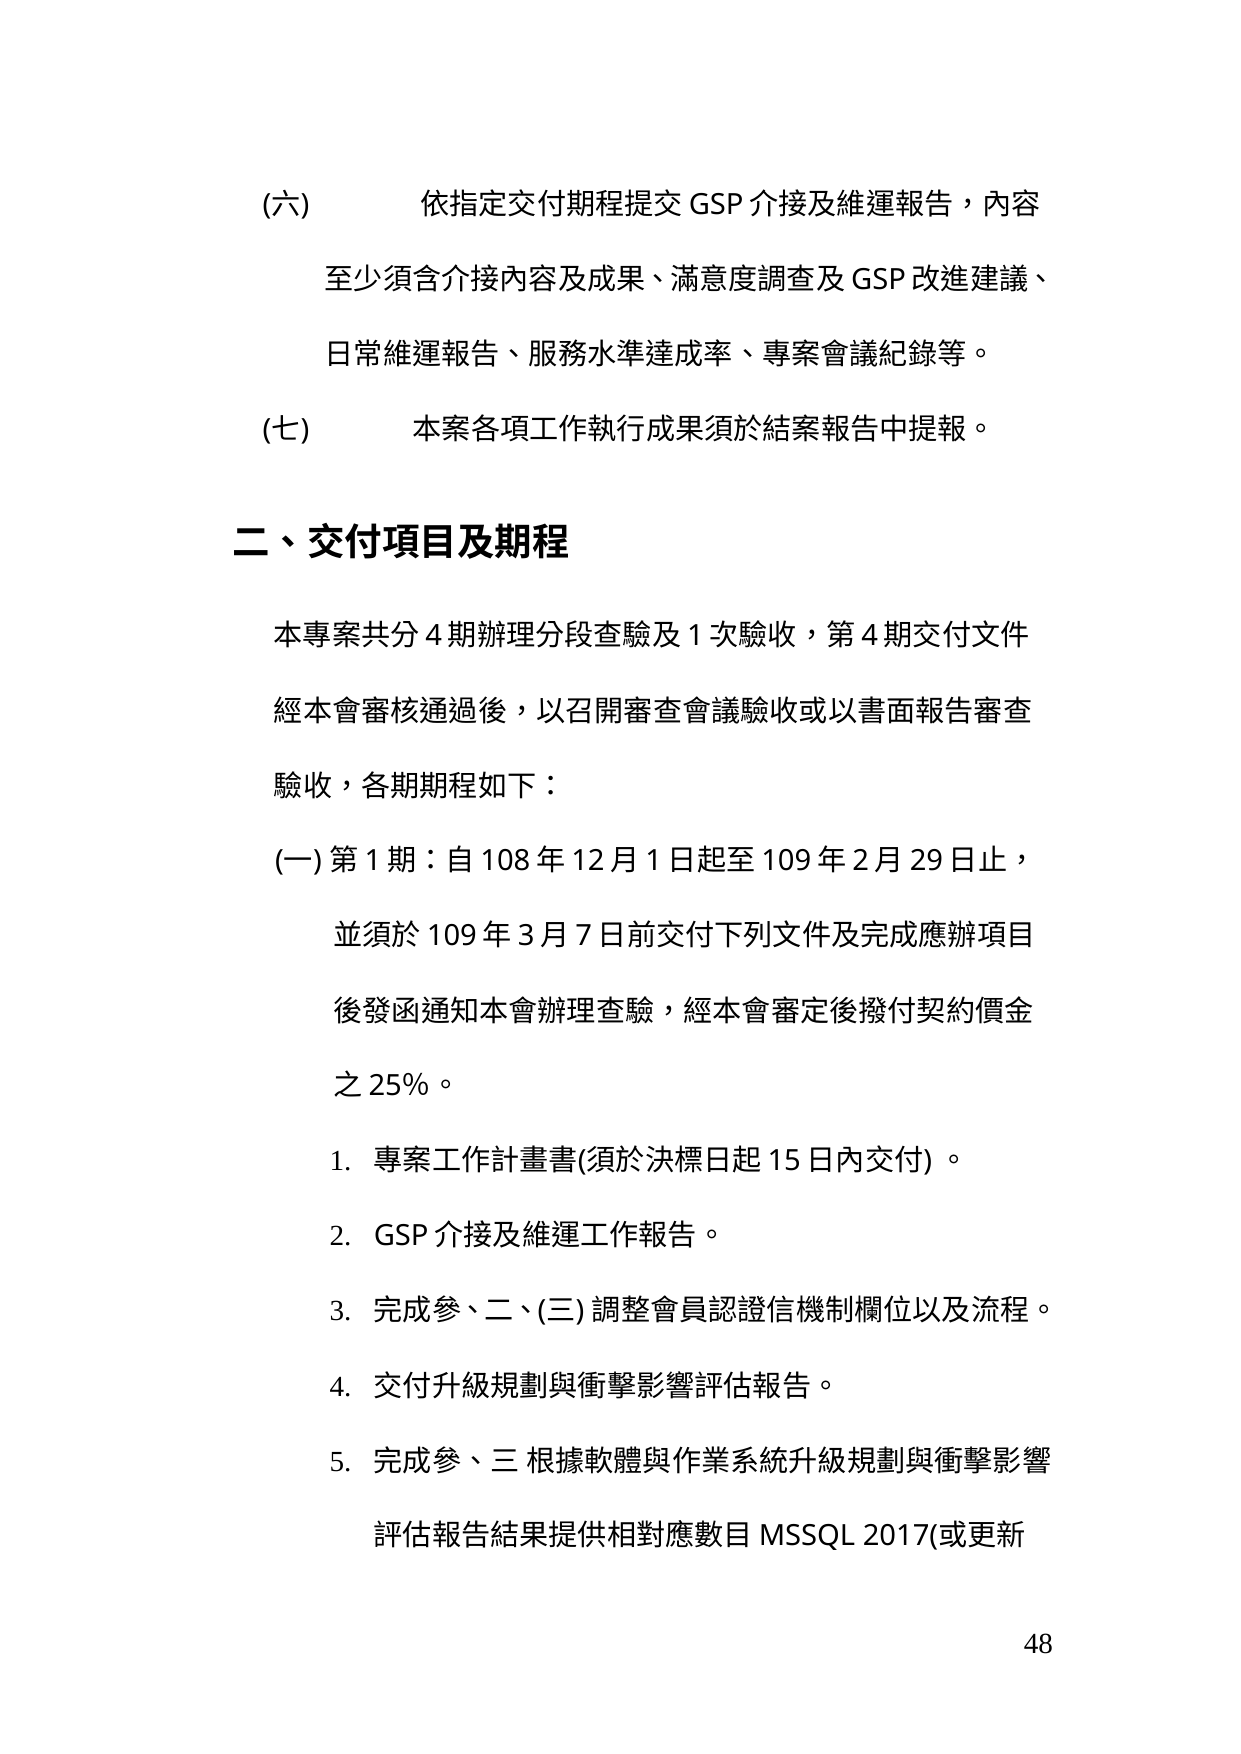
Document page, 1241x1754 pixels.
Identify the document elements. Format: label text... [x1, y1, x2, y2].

list 完成參、三 根據軟體與作業系統升級規劃與衝擊影響評估報告結果提供相對應數目MSSQL 2017(或更新 [329, 1421, 1053, 1571]
list 交付升級規劃與衝擊影響評估報告。 [329, 1346, 1053, 1421]
list 依指定交付期程提交GSP介接及維運報告，內容至少須含介接內容及成果、滿意度調查及GSP改進建議、日常維運報告、服務水準達成率、專案會議紀錄等。 [262, 164, 1053, 389]
list 本案各項工作執行成果須於結案報告中提報。 [262, 389, 1053, 464]
list GSP介接及維運工作報告。 [329, 1196, 1053, 1271]
list 專案工作計畫書(須於決標日起15日內交付) 。 [329, 1121, 1053, 1196]
subtitle 交付項目及期程 [232, 502, 1053, 577]
text 本專案共分4期辦理分段查驗及1次驗收，第4期交付文件經本會審核通過後，以召開審查會議驗收或以書面報告審查驗收，各期期程如下： [273, 596, 1053, 821]
list 完成參、二、(三) 調整會員認證信機制欄位以及流程。 [329, 1271, 1053, 1346]
text (一) 第1期：自108年12月1日起至109年2月29日止，並須於109年3月7日前交付下列文件及完成應辦項目後發函通知本會辦理查驗，經本會審定後撥付契約價金之25％。 [275, 821, 1053, 1121]
